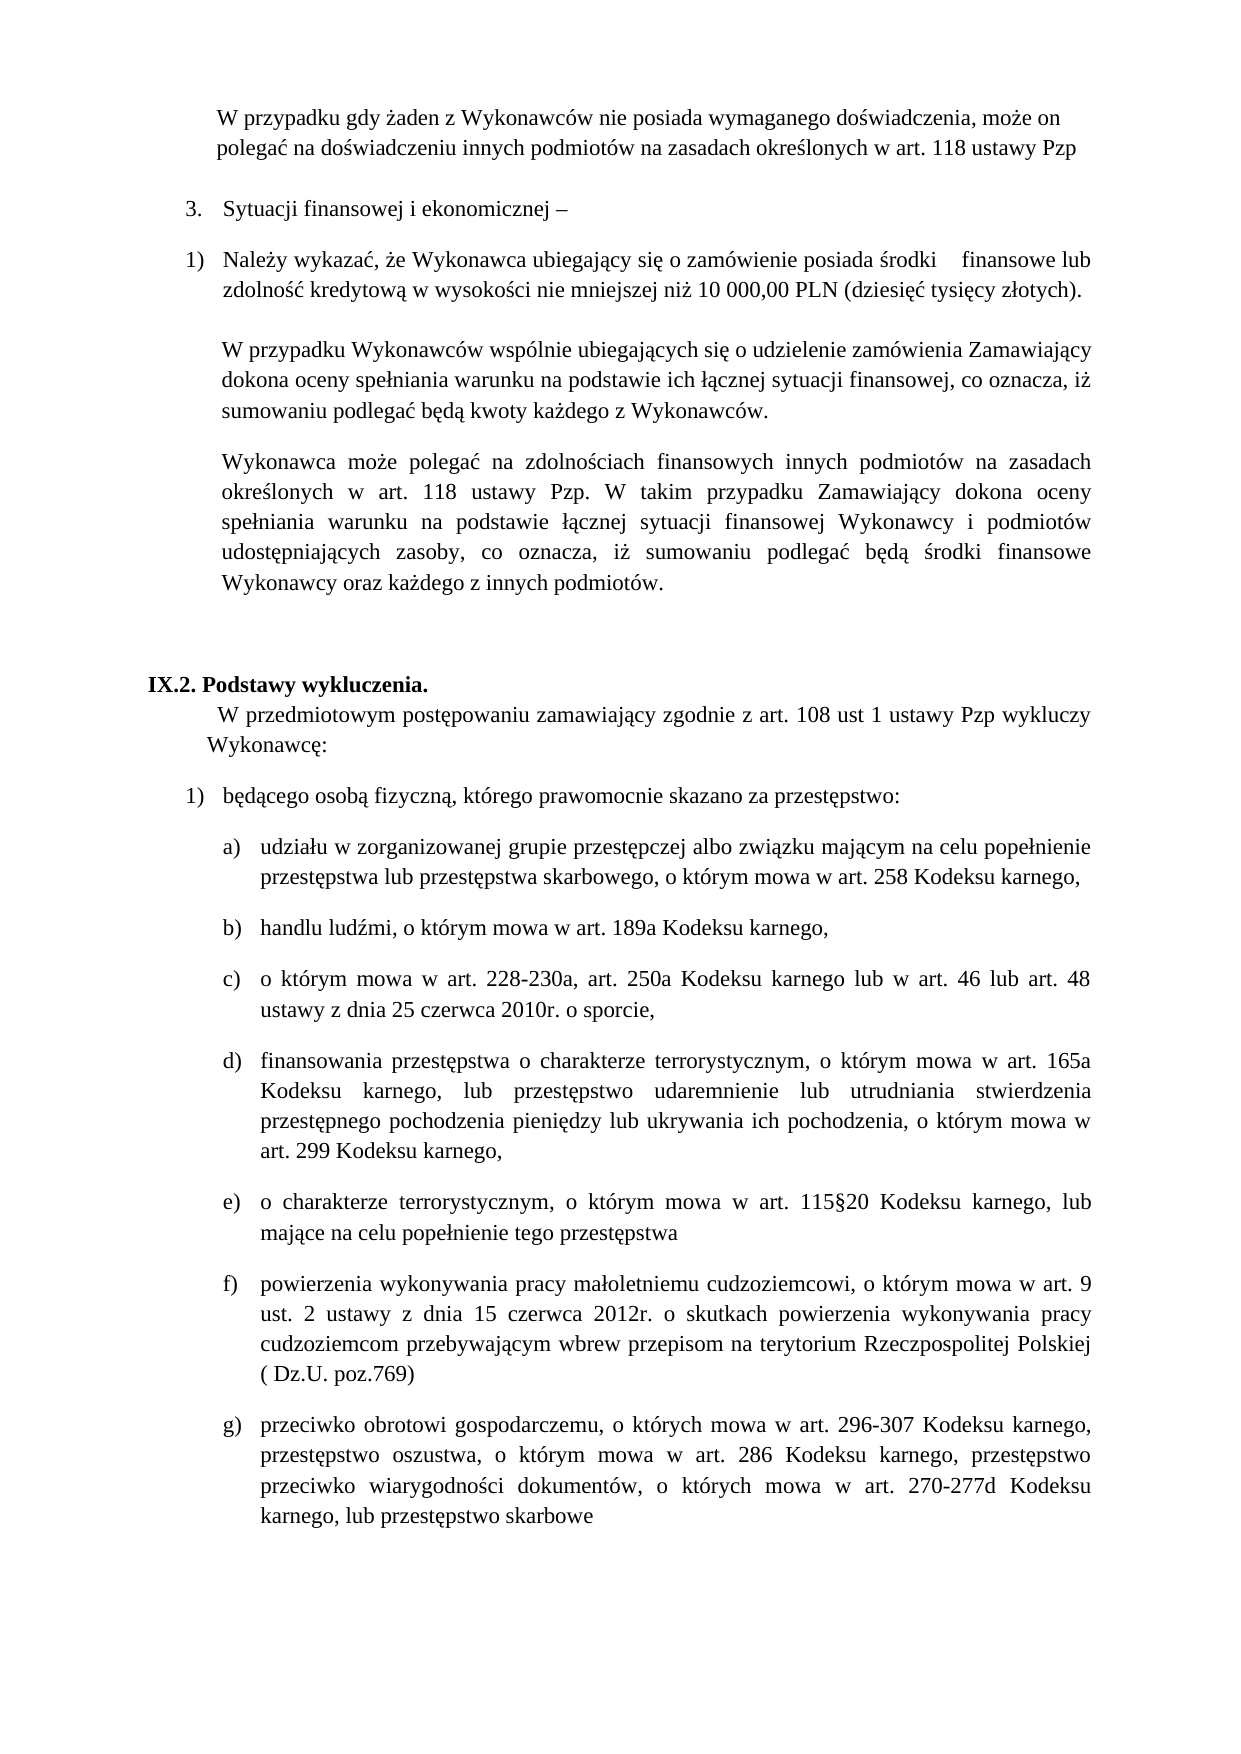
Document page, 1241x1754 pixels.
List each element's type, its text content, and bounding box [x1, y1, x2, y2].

list będącego osobą fizyczną, którego prawomocnie skazano za przestępstwo: [185, 782, 1093, 808]
text polegać na doświadczeniu innych podmiotów na zasadach określonych w art. 118 ustawy Pzp [148, 134, 1093, 161]
text IX.2. Podstawy wykluczenia. [148, 671, 1093, 697]
list o charakterze terrorystycznym, o którym mowa w art. 115§20 Kodeksu karnego, lub mające na celu popełnienie tego przestępstwa [223, 1188, 1093, 1245]
text Wykonawca może polegać na zdolnościach finansowych innych podmiotów na zasadach określonych w art. 118 ustawy Pzp. W takim przypadku Zamawiający dokona oceny spełniania warunku na podstawie łącznej sytuacji finansowej Wykonawcy i podmiotów udostępniających zasoby, co oznacza, iż sumowaniu podlegać będą środki finansowe Wykonawcy oraz każdego z innych podmiotów. [221, 448, 1093, 595]
text W przypadku Wykonawców wspólnie ubiegających się o udzielenie zamówienia Zamawiający dokona oceny spełniania warunku na podstawie ich łącznej sytuacji finansowej, co oznacza, iż sumowaniu podlegać będą kwoty każdego z Wykonawców. [221, 336, 1093, 423]
list handlu ludźmi, o którym mowa w art. 189a Kodeksu karnego, [223, 914, 1093, 941]
text W przedmiotowym postępowaniu zamawiający zgodnie z art. 108 ust 1 ustawy Pzp wykluczy Wykonawcę: [148, 701, 1093, 757]
list przeciwko obrotowi gospodarczemu, o których mowa w art. 296-307 Kodeksu karnego, przestępstwo oszustwa, o którym mowa w art. 286 Kodeksu karnego, przestępstwo przeciwko wiarygodności dokumentów, o których mowa w art. 270-277d Kodeksu karnego, lub przestępstwo skarbowe [223, 1411, 1093, 1528]
list Należy wykazać, że Wykonawca ubiegający się o zamówienie posiada środki finansowe lub zdolność kredytową w wysokości nie mniejszej niż 10 000,00 PLN (dziesięć tysięcy złotych). [185, 246, 1093, 302]
list finansowania przestępstwa o charakterze terrorystycznym, o którym mowa w art. 165a Kodeksu karnego, lub przestępstwo udaremnienie lub utrudniania stwierdzenia przestępnego pochodzenia pieniędzy lub ukrywania ich pochodzenia, o którym mowa w art. 299 Kodeksu karnego, [223, 1047, 1093, 1164]
list udziału w zorganizowanej grupie przestępczej albo związku mającym na celu popełnienie przestępstwa lub przestępstwa skarbowego, o którym mowa w art. 258 Kodeksu karnego, [223, 833, 1093, 890]
list powierzenia wykonywania pracy małoletniemu cudzoziemcowi, o którym mowa w art. 9 ust. 2 ustawy z dnia 15 czerwca 2012r. o skutkach powierzenia wykonywania pracy cudzoziemcom przebywającym wbrew przepisom na terytorium Rzeczpospolitej Polskiej ( Dz.U. poz.769) [223, 1269, 1093, 1387]
list o którym mowa w art. 228-230a, art. 250a Kodeksu karnego lub w art. 46 lub art. 48 ustawy z dnia 25 czerwca 2010r. o sporcie, [223, 965, 1093, 1022]
text W przypadku gdy żaden z Wykonawców nie posiada wymaganego doświadczenia, może on [148, 104, 1093, 130]
list Sytuacji finansowej i ekonomicznej – [185, 194, 1093, 221]
